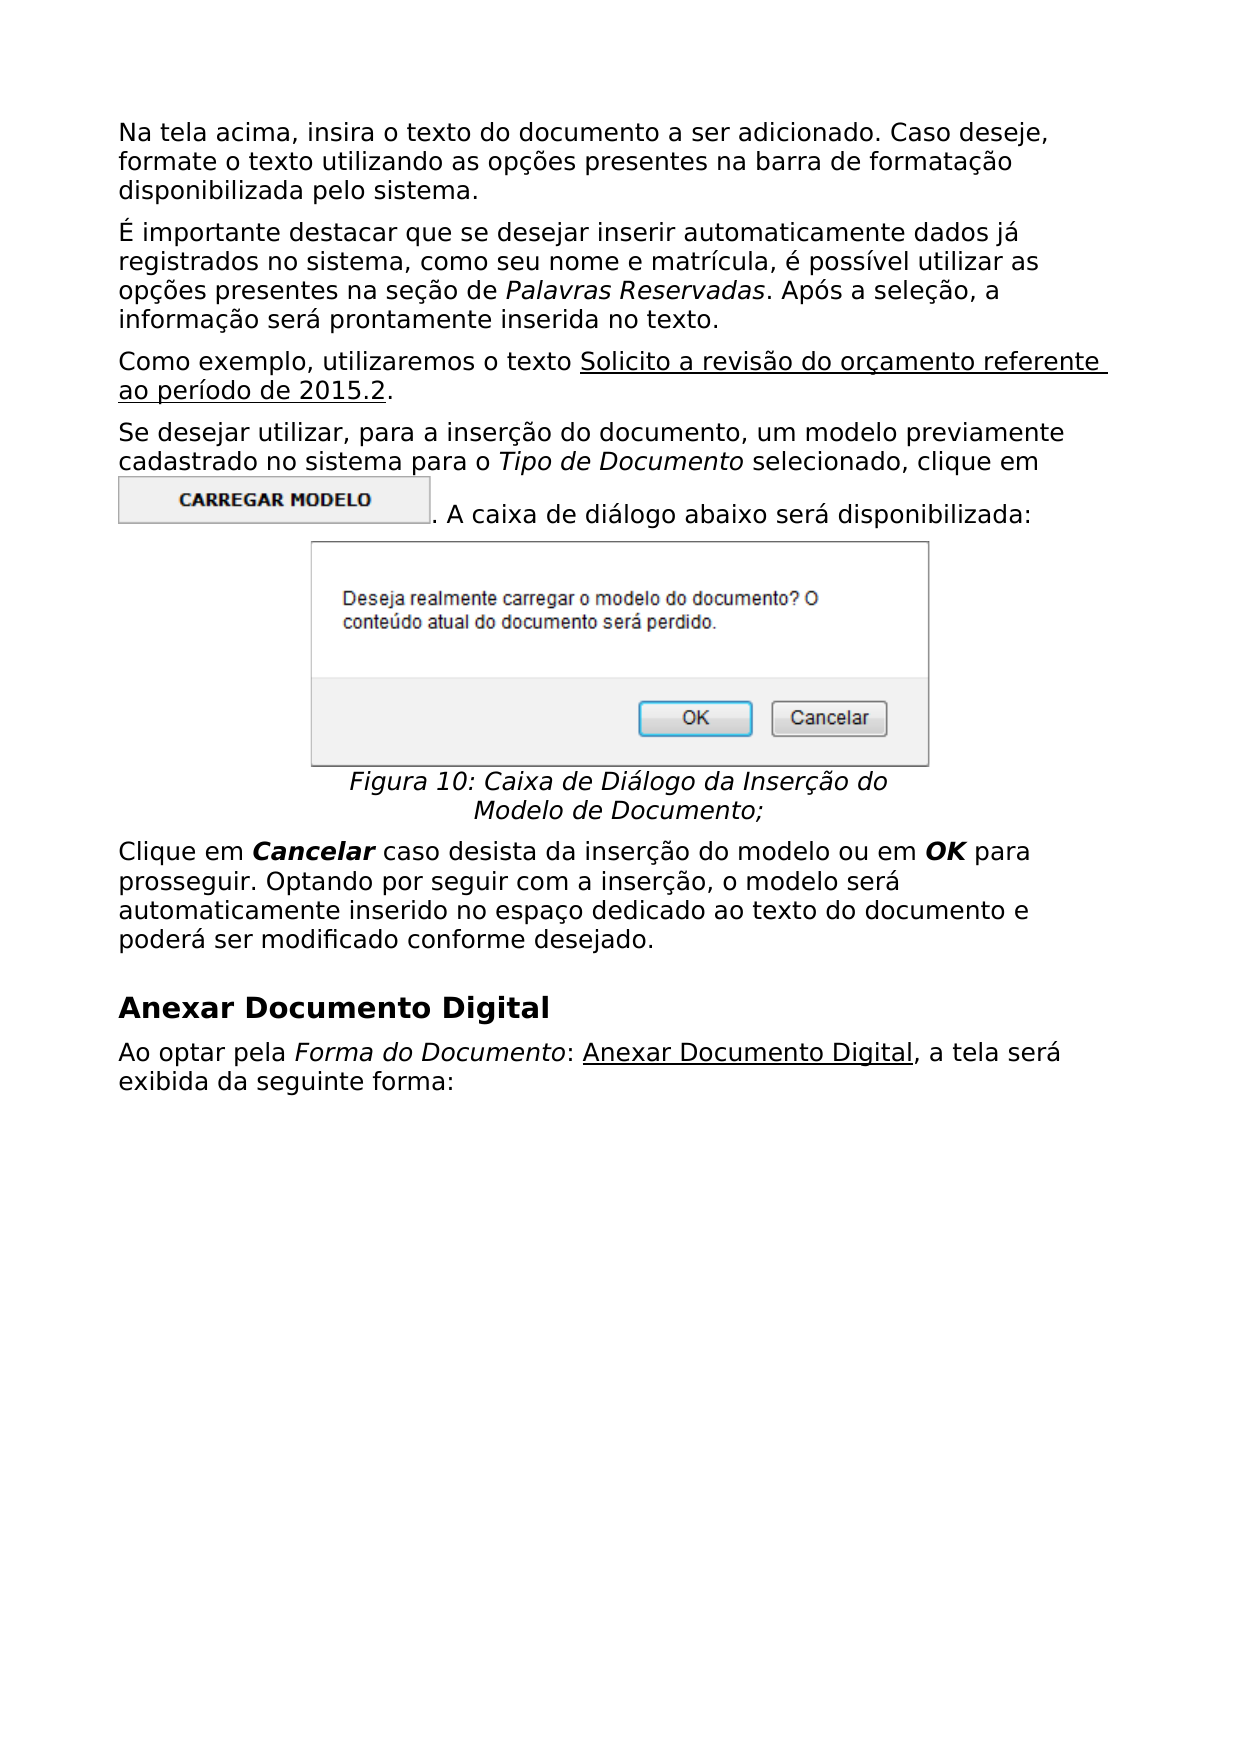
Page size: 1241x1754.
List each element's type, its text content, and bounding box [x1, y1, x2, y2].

picture [118, 476, 431, 524]
text Na tela acima, insira o texto do documento a ser adicionado. Caso deseje, formate o texto utilizando as opções presentes na barra de formatação disponibilizada pelo sistema. [118, 118, 1122, 206]
text Ao optar pela Forma do Documento: Anexar Documento Digital, a tela será exibida da seguinte forma: [118, 1038, 1122, 1097]
text Figura 10: Caixa de Diálogo da Inserção do Modelo de Documento; [311, 767, 929, 825]
text Como exemplo, utilizaremos o texto Solicito a revisão do orçamento referente ao período de 2015.2. [118, 347, 1122, 406]
text É importante destacar que se desejar inserir automaticamente dados já registrados no sistema, como seu nome e matrícula, é possível utilizar as opções presentes na seção de Palavras Reservadas. Após a seleção, a informação será prontamente inserida no texto. [118, 218, 1122, 335]
subtitle Anexar Documento Digital [118, 992, 1122, 1026]
text Clique em Cancelar caso desista da inserção do modelo ou em OK para prosseguir. Optando por seguir com a inserção, o modelo será automaticamente inserido no espaço dedicado ao texto do documento e poderá ser modificado conforme desejado. [118, 838, 1122, 954]
picture [310, 541, 930, 767]
text Se desejar utilizar, para a inserção do documento, um modelo previamente cadastrado no sistema para o Tipo de Documento selecionado, clique em . A caixa de diálogo abaixo será disponibilizada: [118, 418, 1122, 529]
